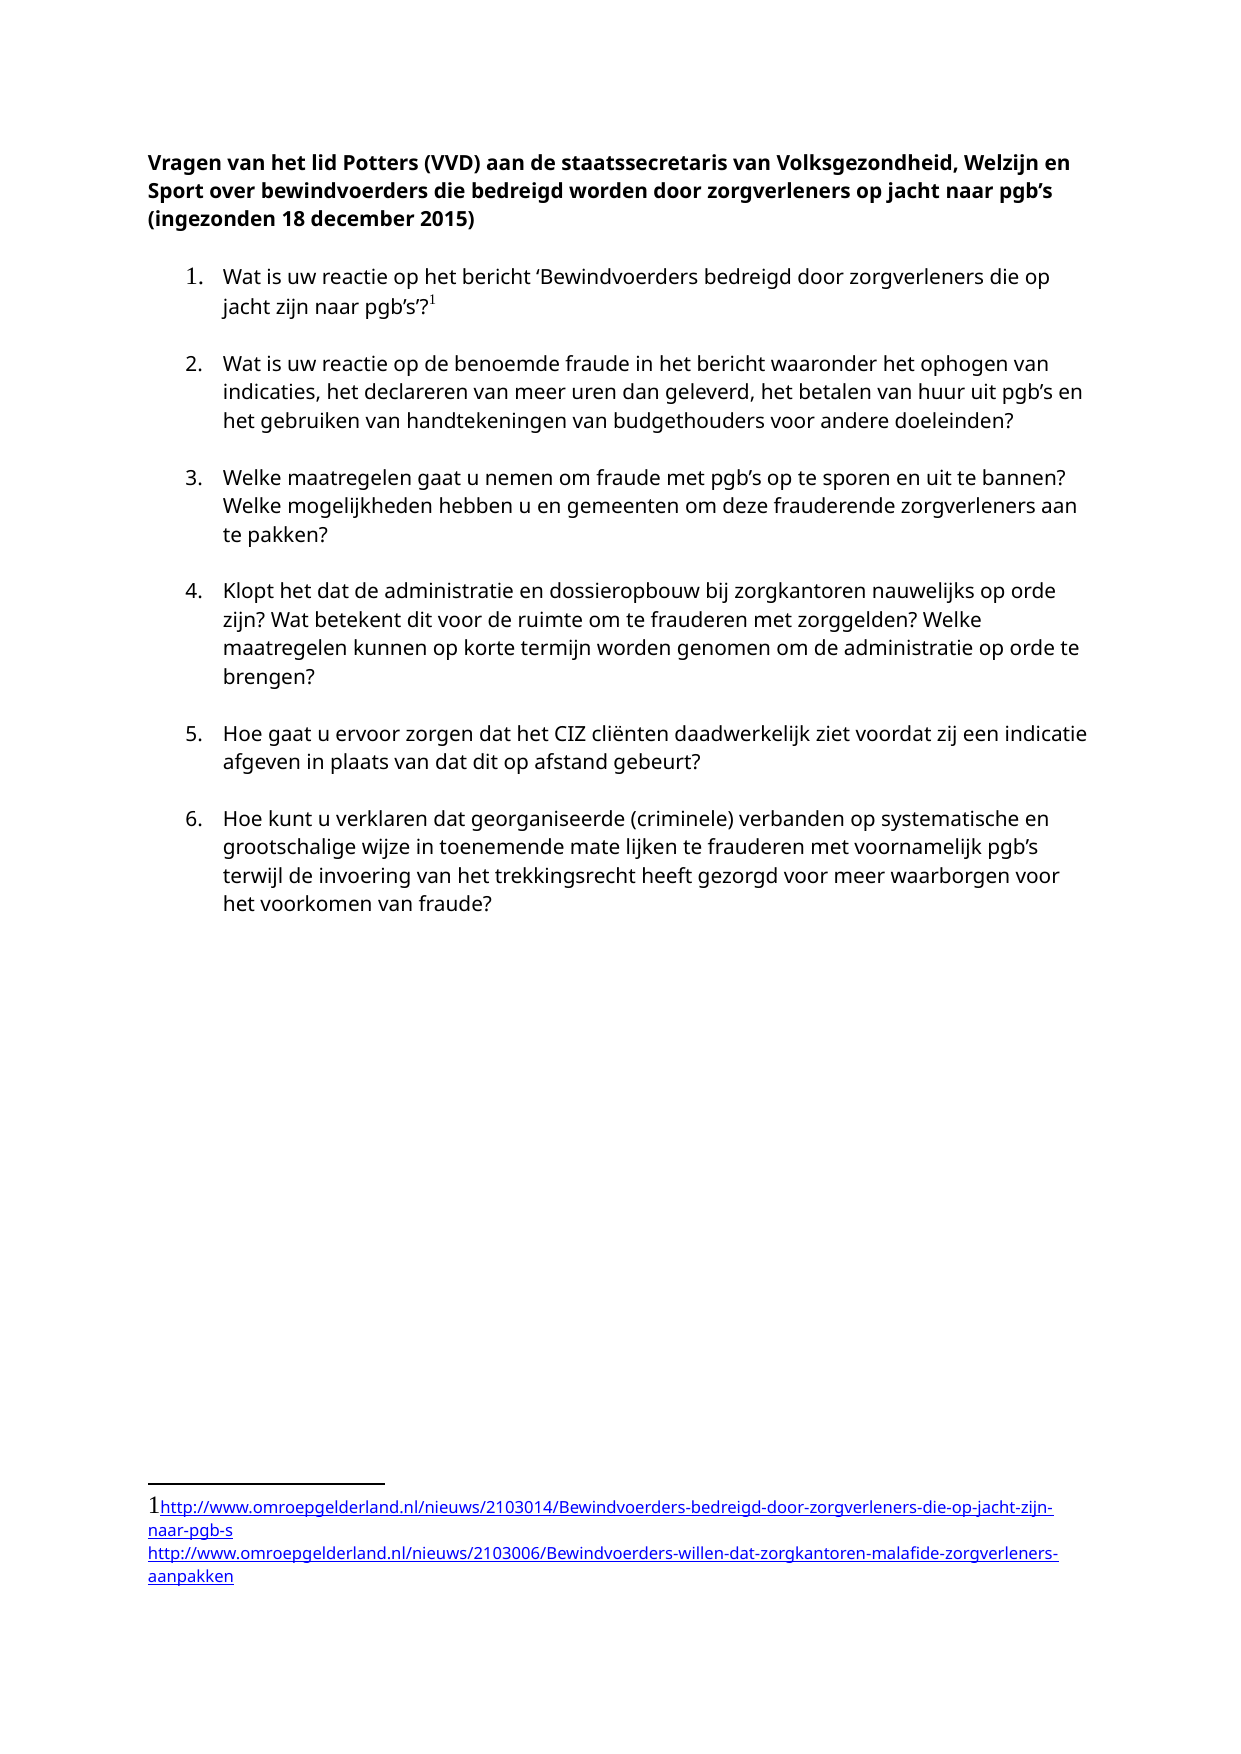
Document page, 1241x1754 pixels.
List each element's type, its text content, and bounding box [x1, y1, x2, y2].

list Wat is uw reactie op het bericht ‘Bewindvoerders bedreigd door zorgverleners die op jacht zijn naar pgb’s’? [185, 261, 1093, 349]
list Hoe kunt u verklaren dat georganiseerde (criminele) verbanden op systematische en grootschalige wijze in toenemende mate lijken te frauderen met voornamelijk pgb’s terwijl de invoering van het trekkingsrecht heeft gezorgd voor meer waarborgen voor het voorkomen van fraude? [185, 804, 1093, 918]
list Klopt het dat de administratie en dossieropbouw bij zorgkantoren nauwelijks op orde zijn? Wat betekent dit voor de ruimte om te frauderen met zorggelden? Welke maatregelen kunnen op korte termijn worden genomen om de administratie op orde te brengen? [185, 577, 1093, 719]
list http://www.omroepgelderland.nl/nieuws/2103014/Bewindvoerders-bedreigd-door-zorgverleners-die-op-jacht-zijn-naar-pgb-s [148, 1490, 1093, 1542]
list http://www.omroepgelderland.nl/nieuws/2103006/Bewindvoerders-willen-dat-zorgkantoren-malafide-zorgverleners-aanpakken [148, 1542, 1093, 1587]
list Hoe gaat u ervoor zorgen dat het CIZ cliënten daadwerkelijk ziet voordat zij een indicatie afgeven in plaats van dat dit op afstand gebeurt? [185, 719, 1093, 804]
list Welke maatregelen gaat u nemen om fraude met pgb’s op te sporen en uit te bannen? Welke mogelijkheden hebben u en gemeenten om deze frauderende zorgverleners aan te pakken? [185, 463, 1093, 577]
text Vragen van het lid Potters (VVD) aan de staatssecretaris van Volksgezondheid, Welzijn en Sport over bewindvoerders die bedreigd worden door zorgverleners op jacht naar pgb’s (ingezonden 18 december 2015) [148, 148, 1093, 233]
list Wat is uw reactie op de benoemde fraude in het bericht waaronder het ophogen van indicaties, het declareren van meer uren dan geleverd, het betalen van huur uit pgb’s en het gebruiken van handtekeningen van budgethouders voor andere doeleinden? [185, 349, 1093, 463]
